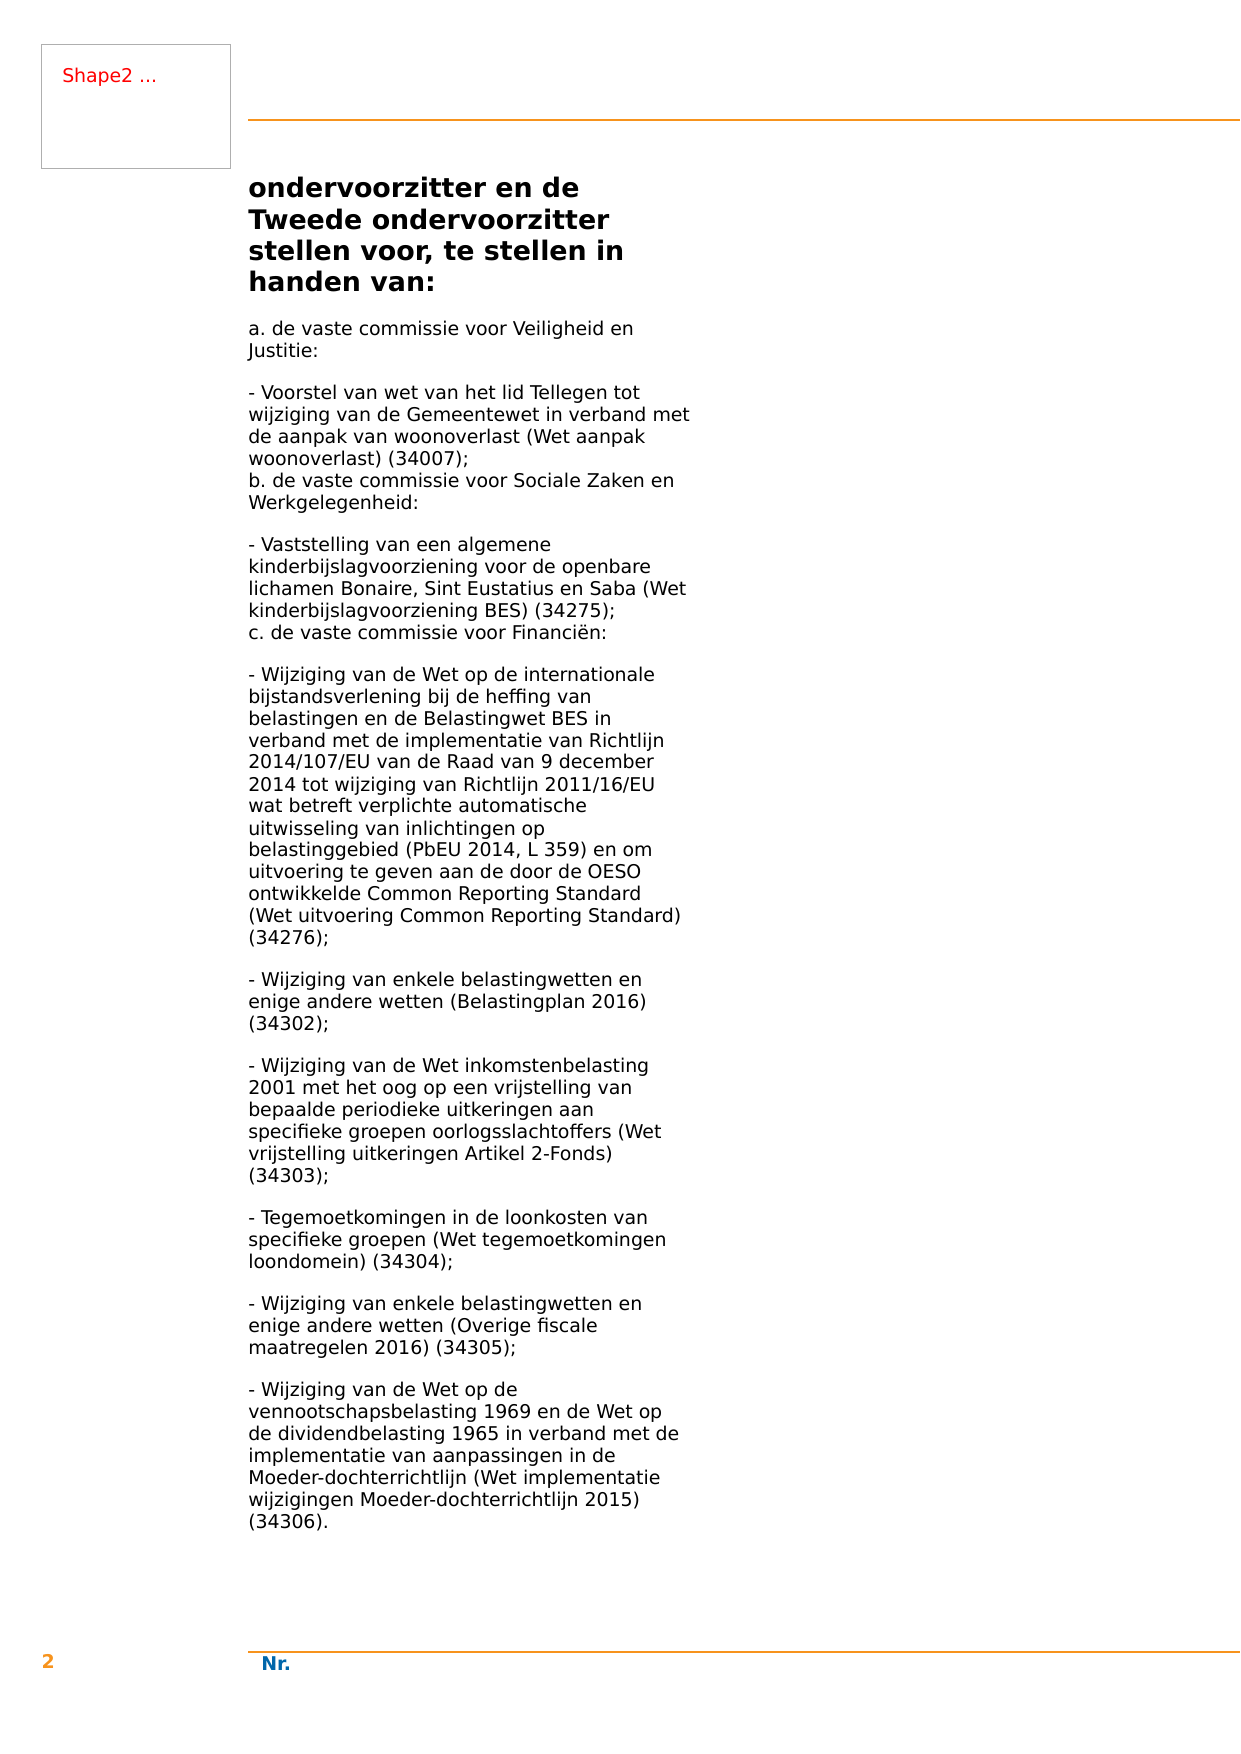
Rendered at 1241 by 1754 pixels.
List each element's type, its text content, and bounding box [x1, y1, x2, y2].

text - Wijziging van enkele belastingwetten en enige andere wetten (Overige fiscale maatregelen 2016) (34305); [248, 1293, 691, 1359]
text - Tegemoetkomingen in de loonkosten van specifieke groepen (Wet tegemoetkomingen loondomein) (34304); [248, 1207, 691, 1273]
text b. de vaste commissie voor Sociale Zaken en Werkgelegenheid: [248, 470, 691, 514]
text - Wijziging van de Wet inkomstenbelasting 2001 met het oog op een vrijstelling van bepaalde periodieke uitkeringen aan specifieke groepen oorlogsslachtoffers (Wet vrijstelling uitkeringen Artikel 2-Fonds) (34303); [248, 1055, 691, 1187]
text a. de vaste commissie voor Veiligheid en Justitie: [248, 318, 691, 362]
text - Wijziging van de Wet op de vennootschapsbelasting 1969 en de Wet op de dividendbelasting 1965 in verband met de implementatie van aanpassingen in de Moeder-dochterrichtlijn (Wet implementatie wijzigingen Moeder-dochterrichtlijn 2015) (34306). [248, 1379, 691, 1533]
title ondervoorzitter en de Tweede ondervoorzitter stellen voor, te stellen in handen van: [248, 173, 691, 298]
text - Voorstel van wet van het lid Tellegen tot wijziging van de Gemeentewet in verband met de aanpak van woonoverlast (Wet aanpak woonoverlast) (34007); [248, 382, 691, 470]
text - Vaststelling van een algemene kinderbijslagvoorziening voor de openbare lichamen Bonaire, Sint Eustatius en Saba (Wet kinderbijslagvoorziening BES) (34275); [248, 534, 691, 622]
text - Wijziging van de Wet op de internationale bijstandsverlening bij de heffing van belastingen en de Belastingwet BES in verband met de implementatie van Richtlijn 2014/107/EU van de Raad van 9 december 2014 tot wijziging van Richtlijn 2011/16/EU wat betreft verplichte automatische uitwisseling van inlichtingen op belastinggebied (PbEU 2014, L 359) en om uitvoering te geven aan de door de OESO ontwikkelde Common Reporting Standard (Wet uitvoering Common Reporting Standard) (34276); [248, 663, 691, 949]
text - Wijziging van enkele belastingwetten en enige andere wetten (Belastingplan 2016) (34302); [248, 969, 691, 1035]
text c. de vaste commissie voor Financiën: [248, 622, 691, 643]
